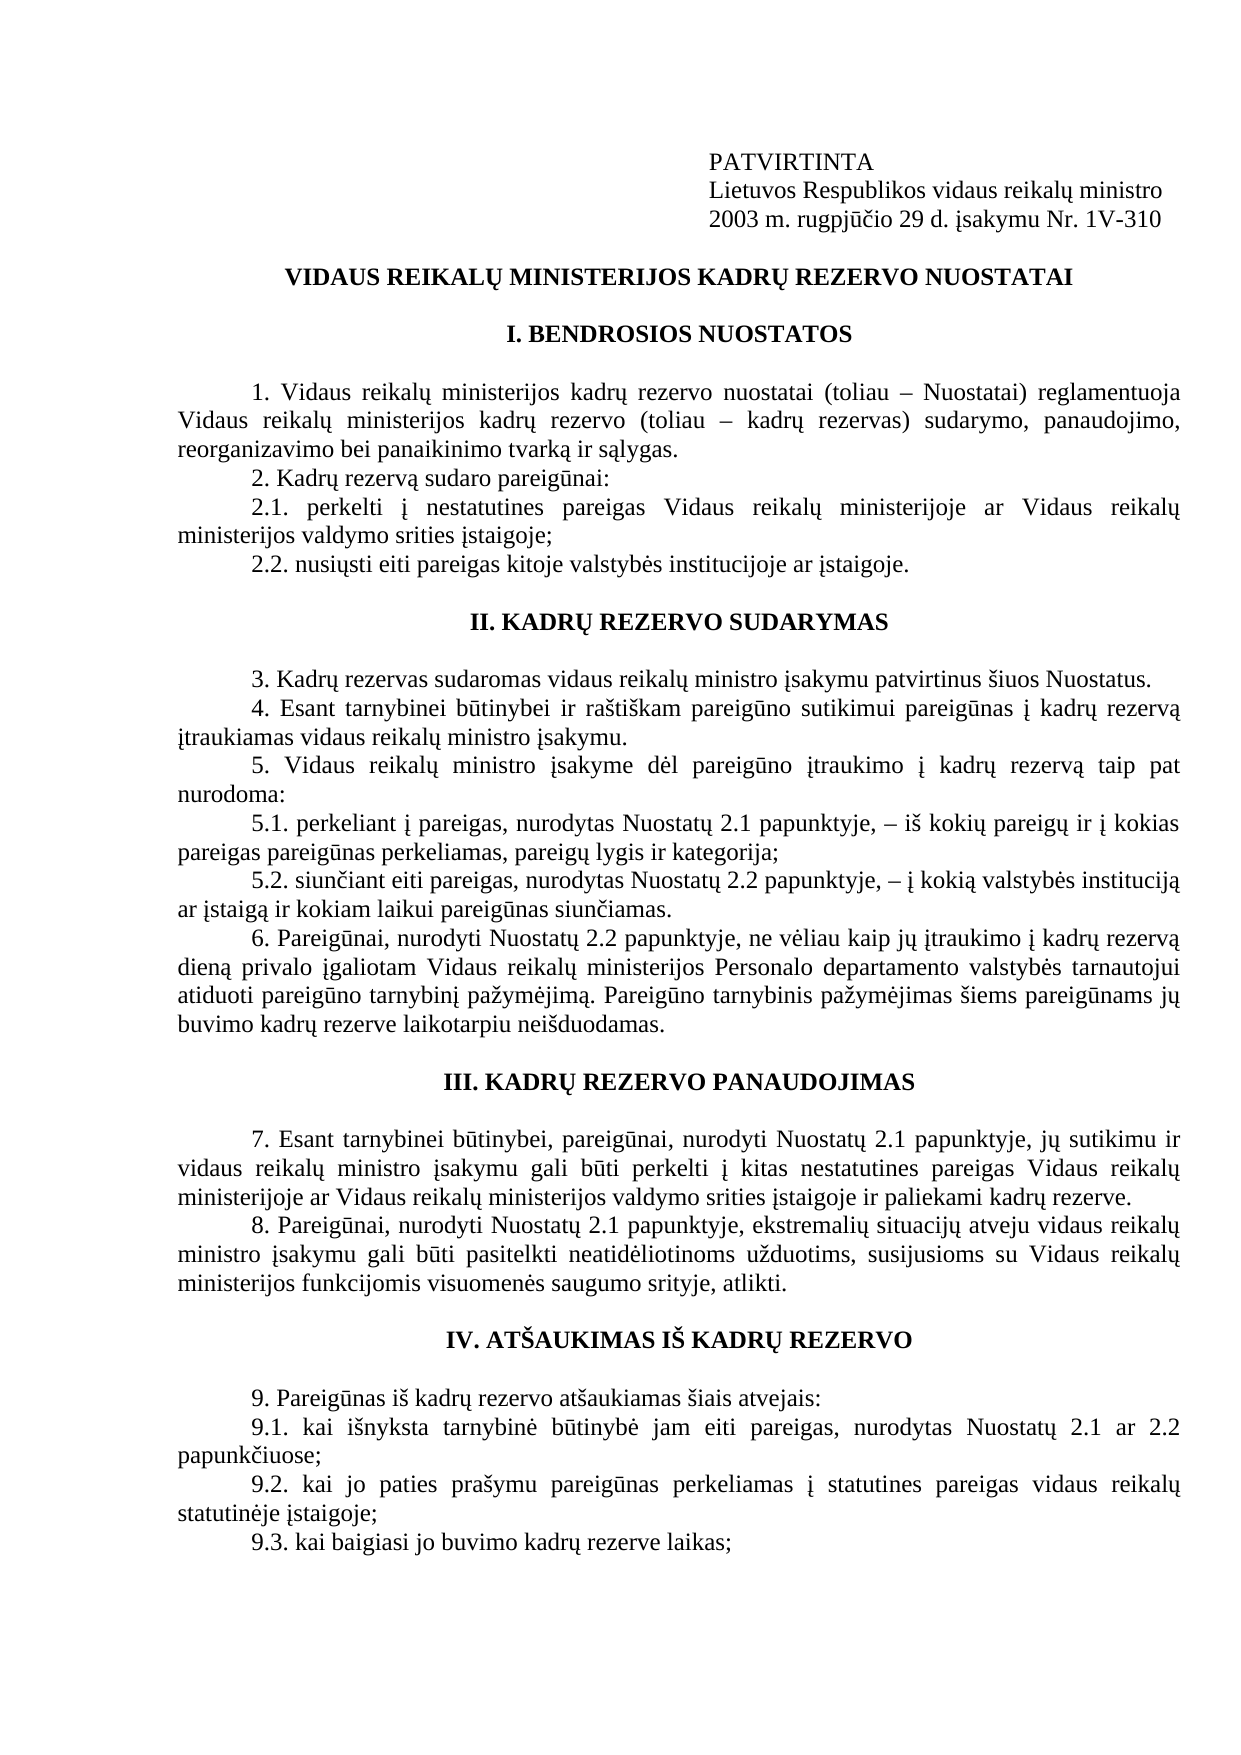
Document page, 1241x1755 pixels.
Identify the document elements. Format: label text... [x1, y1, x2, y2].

text 6. Pareigūnai, nurodyti Nuostatų 2.2 papunktyje, ne vėliau kaip jų įtraukimo į kadrų rezervą dieną privalo įgaliotam Vidaus reikalų ministerijos Personalo departamento valstybės tarnautojui atiduoti pareigūno tarnybinį pažymėjimą. Pareigūno tarnybinis pažymėjimas šiems pareigūnams jų buvimo kadrų rezerve laikotarpiu neišduodamas. [177, 923, 1181, 1038]
text 9.3. kai baigiasi jo buvimo kadrų rezerve laikas; [177, 1527, 1181, 1556]
text 5. Vidaus reikalų ministro įsakyme dėl pareigūno įtraukimo į kadrų rezervą taip pat nurodoma: [177, 751, 1181, 808]
text 9. Pareigūnas iš kadrų rezervo atšaukiamas šiais atvejais: [177, 1383, 1181, 1412]
text 5.2. siunčiant eiti pareigas, nurodytas Nuostatų 2.2 papunktyje, – į kokią valstybės instituciją ar įstaigą ir kokiam laikui pareigūnas siunčiamas. [177, 866, 1181, 923]
text 9.1. kai išnyksta tarnybinė būtinybė jam eiti pareigas, nurodytas Nuostatų 2.1 ar 2.2 papunkčiuose; [177, 1412, 1181, 1469]
text III. KADRŲ REZERVO PANAUDOJIMAS [177, 1067, 1181, 1096]
text IV. ATŠAUKIMAS IŠ KADRŲ REZERVO [177, 1326, 1181, 1354]
text 7. Esant tarnybinei būtinybei, pareigūnai, nurodyti Nuostatų 2.1 papunktyje, jų sutikimu ir vidaus reikalų ministro įsakymu gali būti perkelti į kitas nestatutines pareigas Vidaus reikalų ministerijoje ar Vidaus reikalų ministerijos valdymo srities įstaigoje ir paliekami kadrų rezerve. [177, 1124, 1181, 1211]
text 2003 m. rugpjūčio 29 d. įsakymu Nr. 1V-310 [177, 204, 1181, 233]
text PATVIRTINTA [177, 147, 1181, 176]
text 4. Esant tarnybinei būtinybei ir raštiškam pareigūno sutikimui pareigūnas į kadrų rezervą įtraukiamas vidaus reikalų ministro įsakymu. [177, 693, 1181, 751]
text 9.2. kai jo paties prašymu pareigūnas perkeliamas į statutines pareigas vidaus reikalų statutinėje įstaigoje; [177, 1469, 1181, 1527]
text II. KADRŲ REZERVO SUDARYMAS [177, 607, 1181, 636]
text Lietuvos Respublikos vidaus reikalų ministro [177, 176, 1181, 204]
text 5.1. perkeliant į pareigas, nurodytas Nuostatų 2.1 papunktyje, – iš kokių pareigų ir į kokias pareigas pareigūnas perkeliamas, pareigų lygis ir kategorija; [177, 808, 1181, 866]
text I. BENDROSIOS NUOSTATOS [177, 319, 1181, 348]
text 2. Kadrų rezervą sudaro pareigūnai: [177, 463, 1181, 492]
text VIDAUS REIKALŲ MINISTERIJOS KADRŲ REZERVO NUOSTATAI [177, 262, 1181, 291]
text 1. Vidaus reikalų ministerijos kadrų rezervo nuostatai (toliau – Nuostatai) reglamentuoja Vidaus reikalų ministerijos kadrų rezervo (toliau – kadrų rezervas) sudarymo, panaudojimo, reorganizavimo bei panaikinimo tvarką ir sąlygas. [177, 377, 1181, 463]
text 8. Pareigūnai, nurodyti Nuostatų 2.1 papunktyje, ekstremalių situacijų atveju vidaus reikalų ministro įsakymu gali būti pasitelkti neatidėliotinoms užduotims, susijusioms su Vidaus reikalų ministerijos funkcijomis visuomenės saugumo srityje, atlikti. [177, 1211, 1181, 1297]
text 3. Kadrų rezervas sudaromas vidaus reikalų ministro įsakymu patvirtinus šiuos Nuostatus. [177, 664, 1181, 693]
text 2.1. perkelti į nestatutines pareigas Vidaus reikalų ministerijoje ar Vidaus reikalų ministerijos valdymo srities įstaigoje; [177, 492, 1181, 549]
text 2.2. nusiųsti eiti pareigas kitoje valstybės institucijoje ar įstaigoje. [177, 549, 1181, 578]
